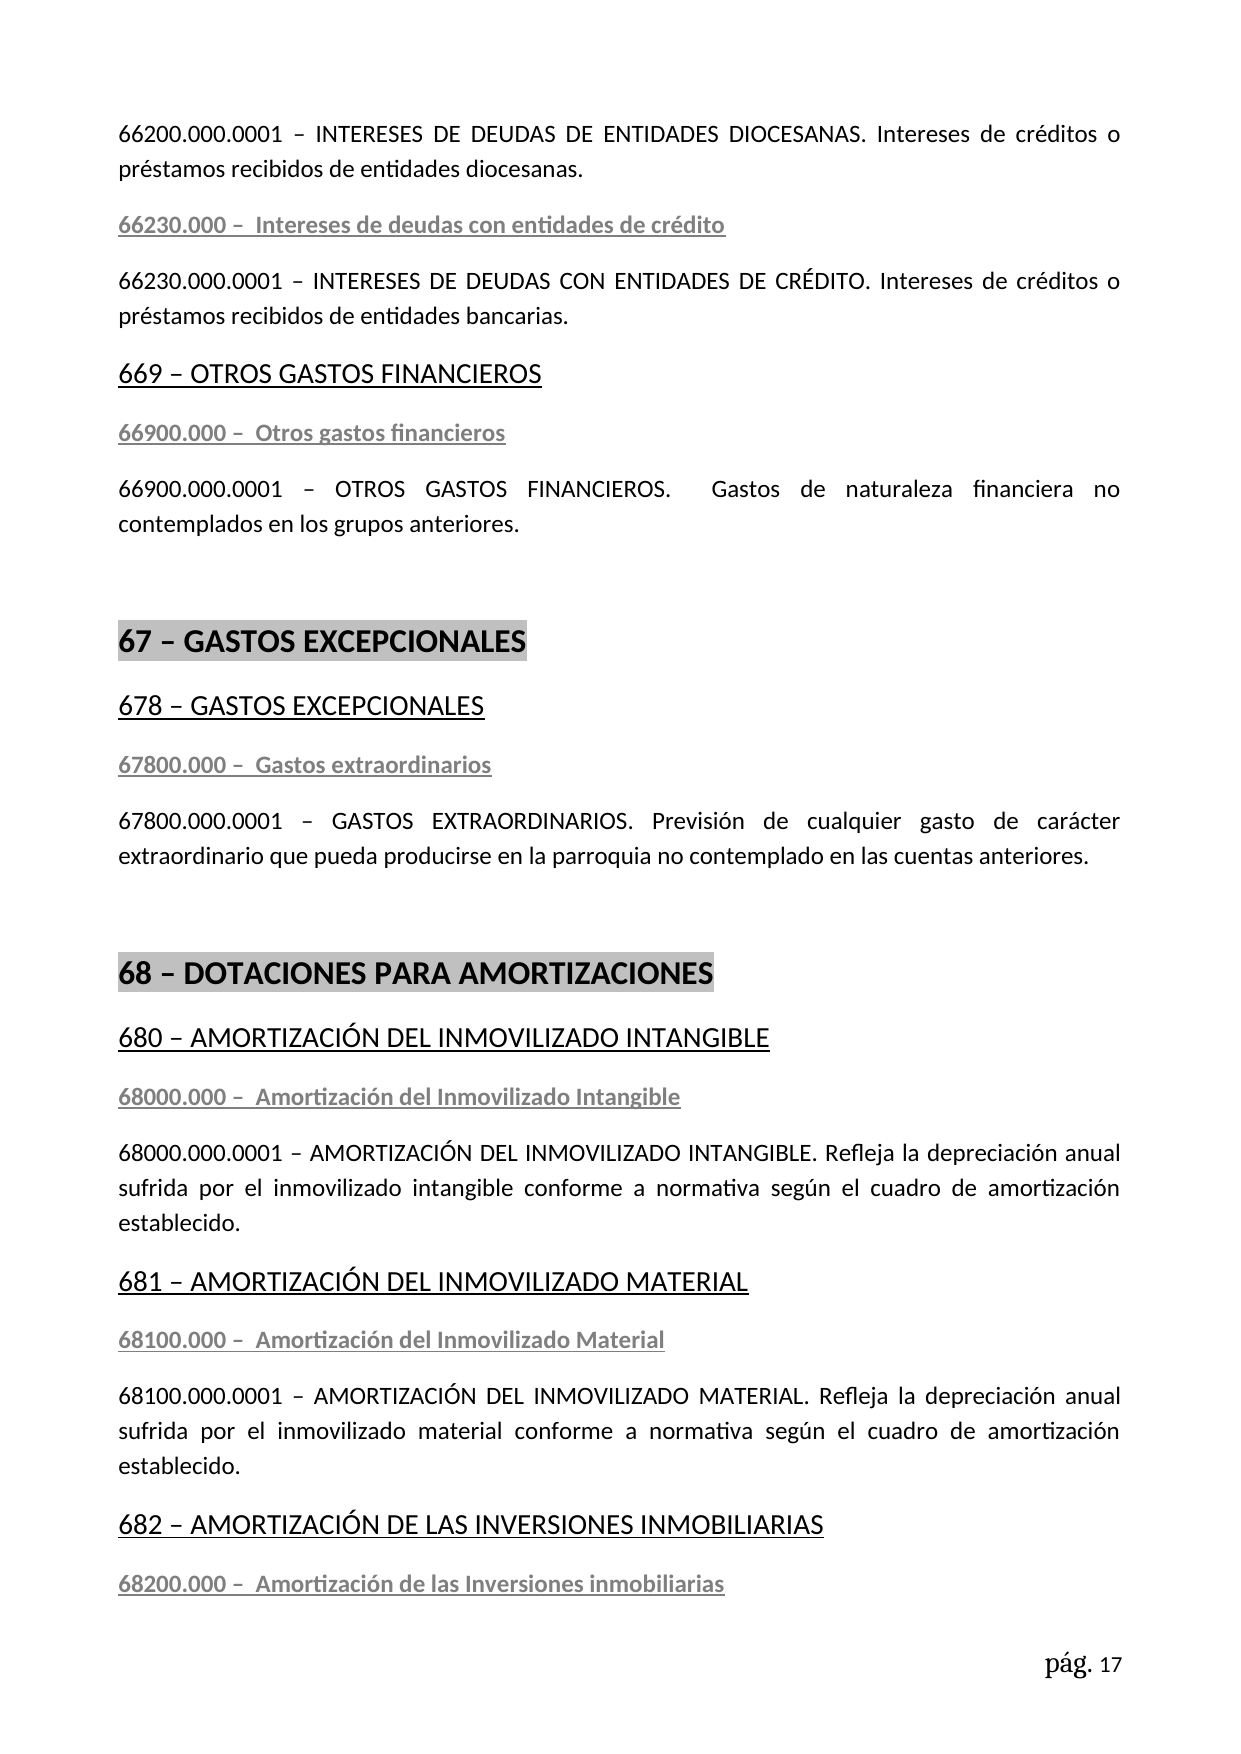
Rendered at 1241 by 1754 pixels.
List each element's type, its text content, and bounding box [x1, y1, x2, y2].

text 68000.000.0001 – AMORTIZACIÓN DEL INMOVILIZADO INTANGIBLE. Refleja la depreciación anual sufrida por el inmovilizado intangible conforme a normativa según el cuadro de amortización establecido. [118, 1137, 1122, 1237]
text 66900.000.0001 – OTROS GASTOS FINANCIEROS. Gastos de naturaleza financiera no contemplados en los grupos anteriores. [118, 473, 1122, 539]
text 68 – DOTACIONES PARA AMORTIZACIONES [118, 952, 1122, 992]
text 669 – OTROS GASTOS FINANCIEROS [118, 356, 1122, 391]
text 682 – AMORTIZACIÓN DE LAS INVERSIONES INMOBILIARIAS [118, 1506, 1122, 1542]
text 68200.000 – Amortización de las Inversiones inmobiliarias [118, 1568, 1122, 1598]
text 68100.000.0001 – AMORTIZACIÓN DEL INMOVILIZADO MATERIAL. Refleja la depreciación anual sufrida por el inmovilizado material conforme a normativa según el cuadro de amortización establecido. [118, 1380, 1122, 1481]
text 678 – GASTOS EXCEPCIONALES [118, 687, 1122, 723]
text 66230.000.0001 – INTERESES DE DEUDAS CON ENTIDADES DE CRÉDITO. Intereses de créditos o préstamos recibidos de entidades bancarias. [118, 265, 1122, 330]
text 67 – GASTOS EXCEPCIONALES [118, 620, 1122, 661]
text 67800.000 – Gastos extraordinarios [118, 749, 1122, 780]
text 68100.000 – Amortización del Inmovilizado Material [118, 1324, 1122, 1355]
text 67800.000.0001 – GASTOS EXTRAORDINARIOS. Previsión de cualquier gasto de carácter extraordinario que pueda producirse en la parroquia no contemplado en las cuentas anteriores. [118, 805, 1122, 871]
text 66900.000 – Otros gastos financieros [118, 417, 1122, 448]
text 681 – AMORTIZACIÓN DEL INMOVILIZADO MATERIAL [118, 1263, 1122, 1298]
text 680 – AMORTIZACIÓN DEL INMOVILIZADO INTANGIBLE [118, 1019, 1122, 1055]
text 66200.000.0001 – INTERESES DE DEUDAS DE ENTIDADES DIOCESANAS. Intereses de créditos o préstamos recibidos de entidades diocesanas. [118, 118, 1122, 184]
text 68000.000 – Amortización del Inmovilizado Intangible [118, 1081, 1122, 1112]
text 66230.000 – Intereses de deudas con entidades de crédito [118, 209, 1122, 239]
